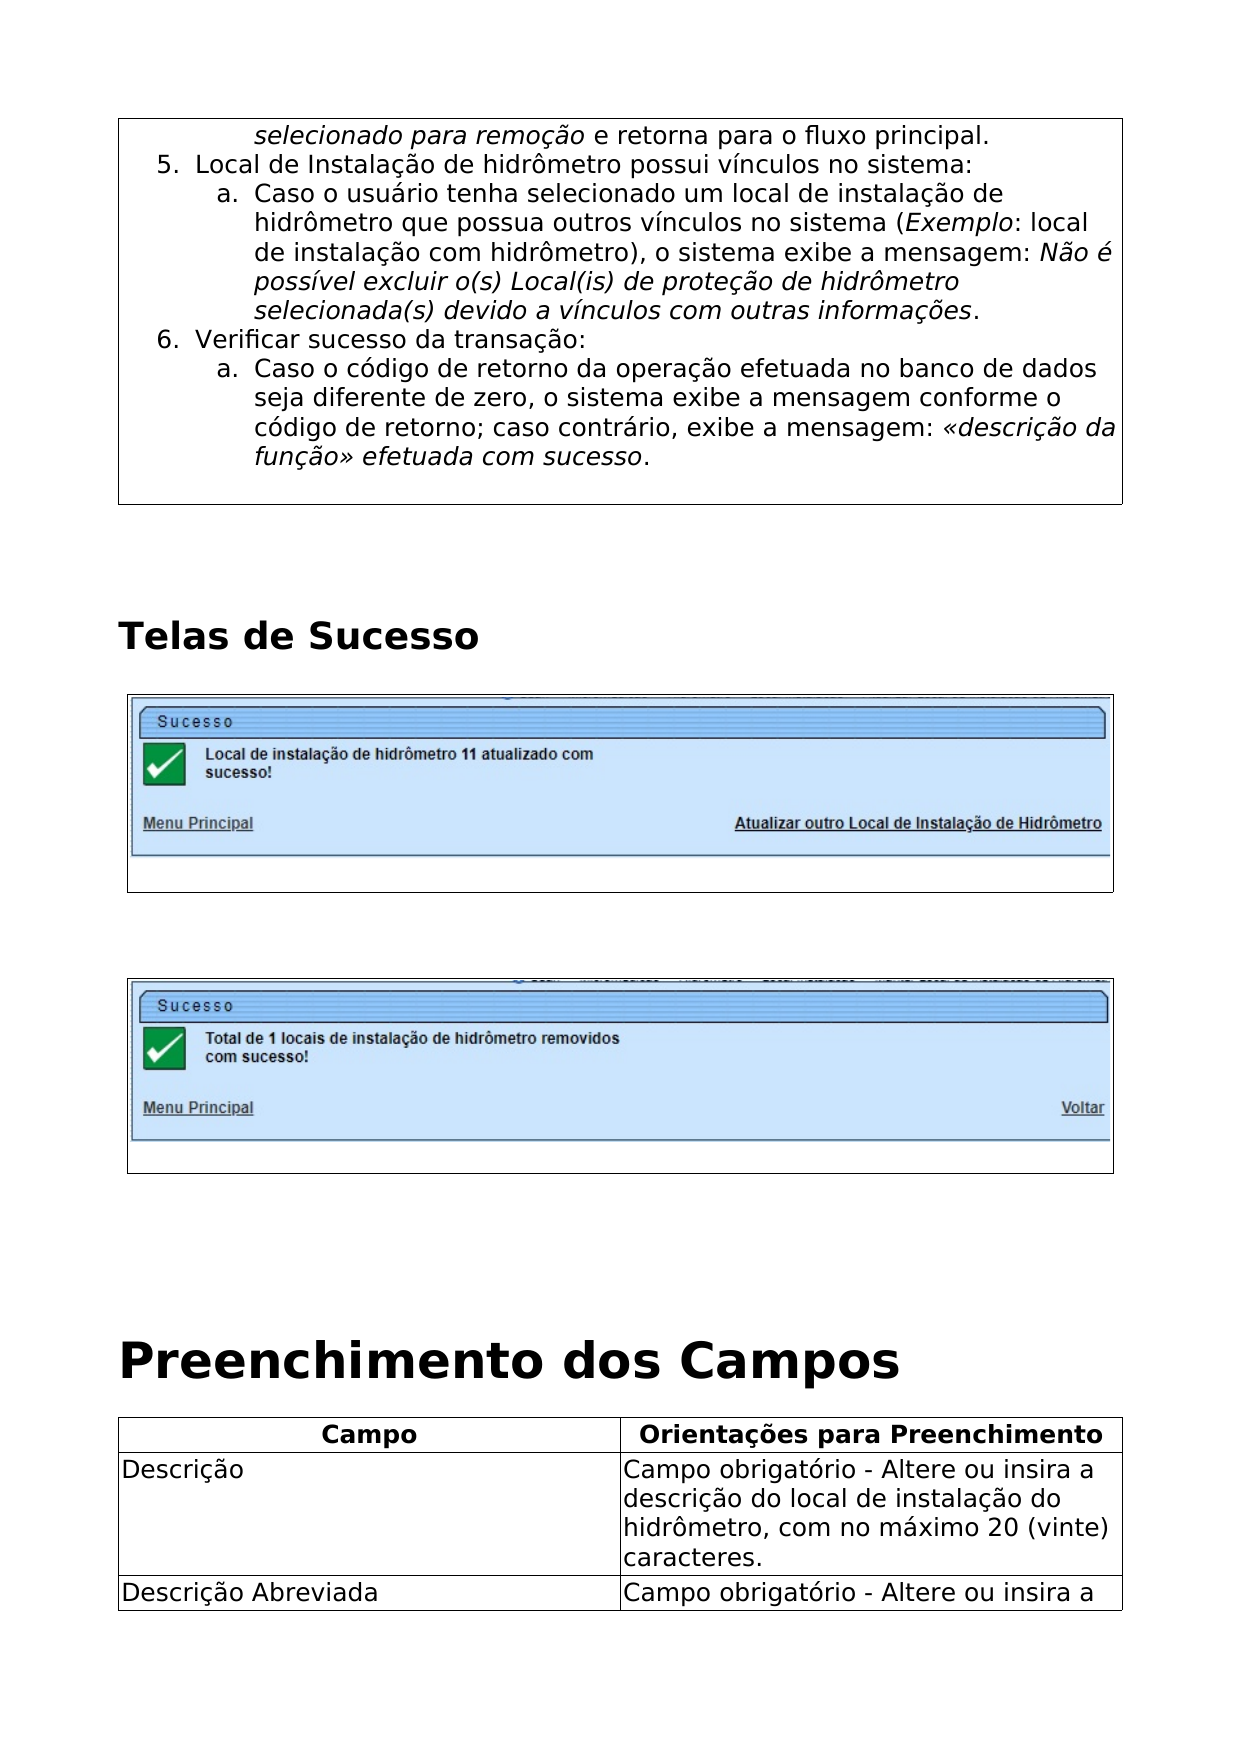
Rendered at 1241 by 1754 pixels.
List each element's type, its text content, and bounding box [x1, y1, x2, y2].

table_header Orientações para Preenchimento [621, 1418, 1122, 1452]
picture [129, 697, 1111, 860]
table_cell Campo obrigatório - Altere ou insira a descrição do local de instalação do hidrômetro, com no máximo 20 (vinte) caracteres. [621, 1453, 1122, 1575]
table_cell Descrição Abreviada [119, 1576, 620, 1610]
table_cell Campo obrigatório - Altere ou insira a [621, 1576, 1122, 1610]
table_header [128, 695, 1113, 892]
table_header Campo [119, 1418, 620, 1452]
subtitle Telas de Sucesso [118, 614, 1122, 658]
table_cell Descrição [119, 1453, 620, 1575]
table_header [128, 979, 1113, 1173]
table_header selecionado para remoção e retorna para o fluxo principal. Local de Instalação de hidrômetro possui vínculos no sistema: Caso o usuário tenha selecionado um local de instalação de hidrômetro que possua outros vínculos no sistema (Exemplo: local de instalação com hidrômetro), o sistema exibe a mensagem: Não é possível excluir o(s) Local(is) de proteção de hidrômetro selecionada(s) devido a vínculos com outras informações. Verificar sucesso da transação: Caso o código de retorno da operação efetuada no banco de dados seja diferente de zero, o sistema exibe a mensagem conforme o código de retorno; caso contrário, exibe a mensagem: «descrição da função» efetuada com sucesso. [119, 119, 1122, 503]
picture [129, 980, 1111, 1142]
subtitle Preenchimento dos Campos [118, 1332, 1122, 1390]
